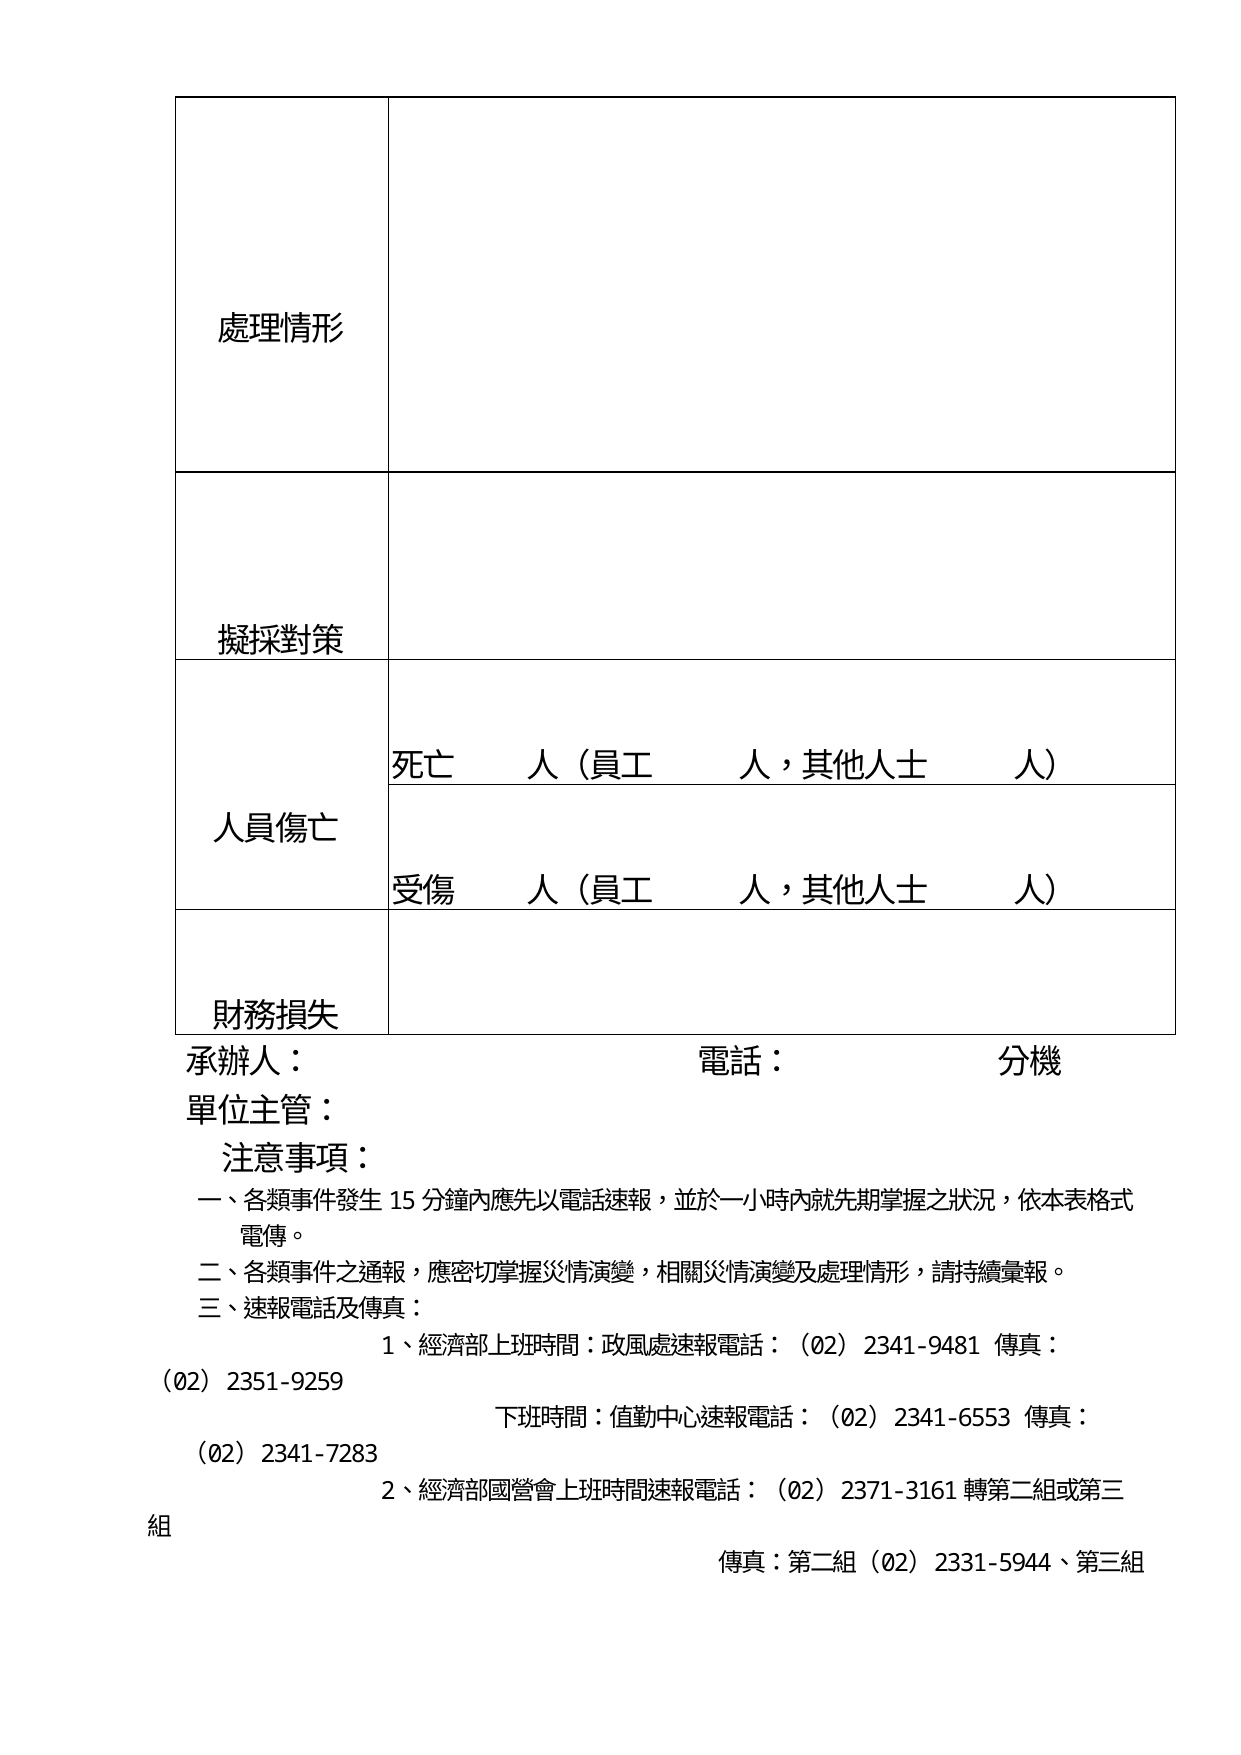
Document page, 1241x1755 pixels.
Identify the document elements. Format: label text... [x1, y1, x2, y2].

text 三、速報電話及傳真： [198, 1289, 1146, 1325]
text 2、經濟部國營會上班時間速報電話：（02）2371-3161轉第二組或第三組 [148, 1470, 1146, 1543]
table_cell 擬採對策 [176, 473, 388, 659]
text 下班時間：值勤中心速報電話：（02）2341-6553 傳真：（02）2341-7283 [182, 1398, 1146, 1470]
table_cell 受傷 人（員工 人，其他人士 人） [389, 785, 1175, 909]
text 二、各類事件之通報，應密切掌握災情演變，相關災情演變及處理情形，請持續彙報。 [198, 1253, 1146, 1289]
table_cell 死亡 人（員工 人，其他人士 人） [389, 660, 1175, 784]
text 承辦人： 電話： 分機 [148, 1035, 1146, 1083]
table_cell 處理情形 [176, 98, 388, 471]
text 注意事項： [148, 1132, 1146, 1180]
table_cell 財務損失 [176, 910, 388, 1034]
text 1、經濟部上班時間：政風處速報電話：（02）2341-9481 傳真：（02）2351-9259 [148, 1325, 1146, 1398]
text 單位主管： [148, 1083, 1146, 1132]
table_cell [389, 473, 1175, 659]
text 傳真：第二組（02）2331-5944、第三組 [148, 1543, 1146, 1579]
table_cell [389, 910, 1175, 1034]
table_cell [389, 98, 1175, 471]
table_cell 人員傷亡 [176, 660, 388, 909]
text 一、各類事件發生15分鐘內應先以電話速報，並於一小時內就先期掌握之狀況，依本表格式電傳。 [198, 1180, 1146, 1253]
